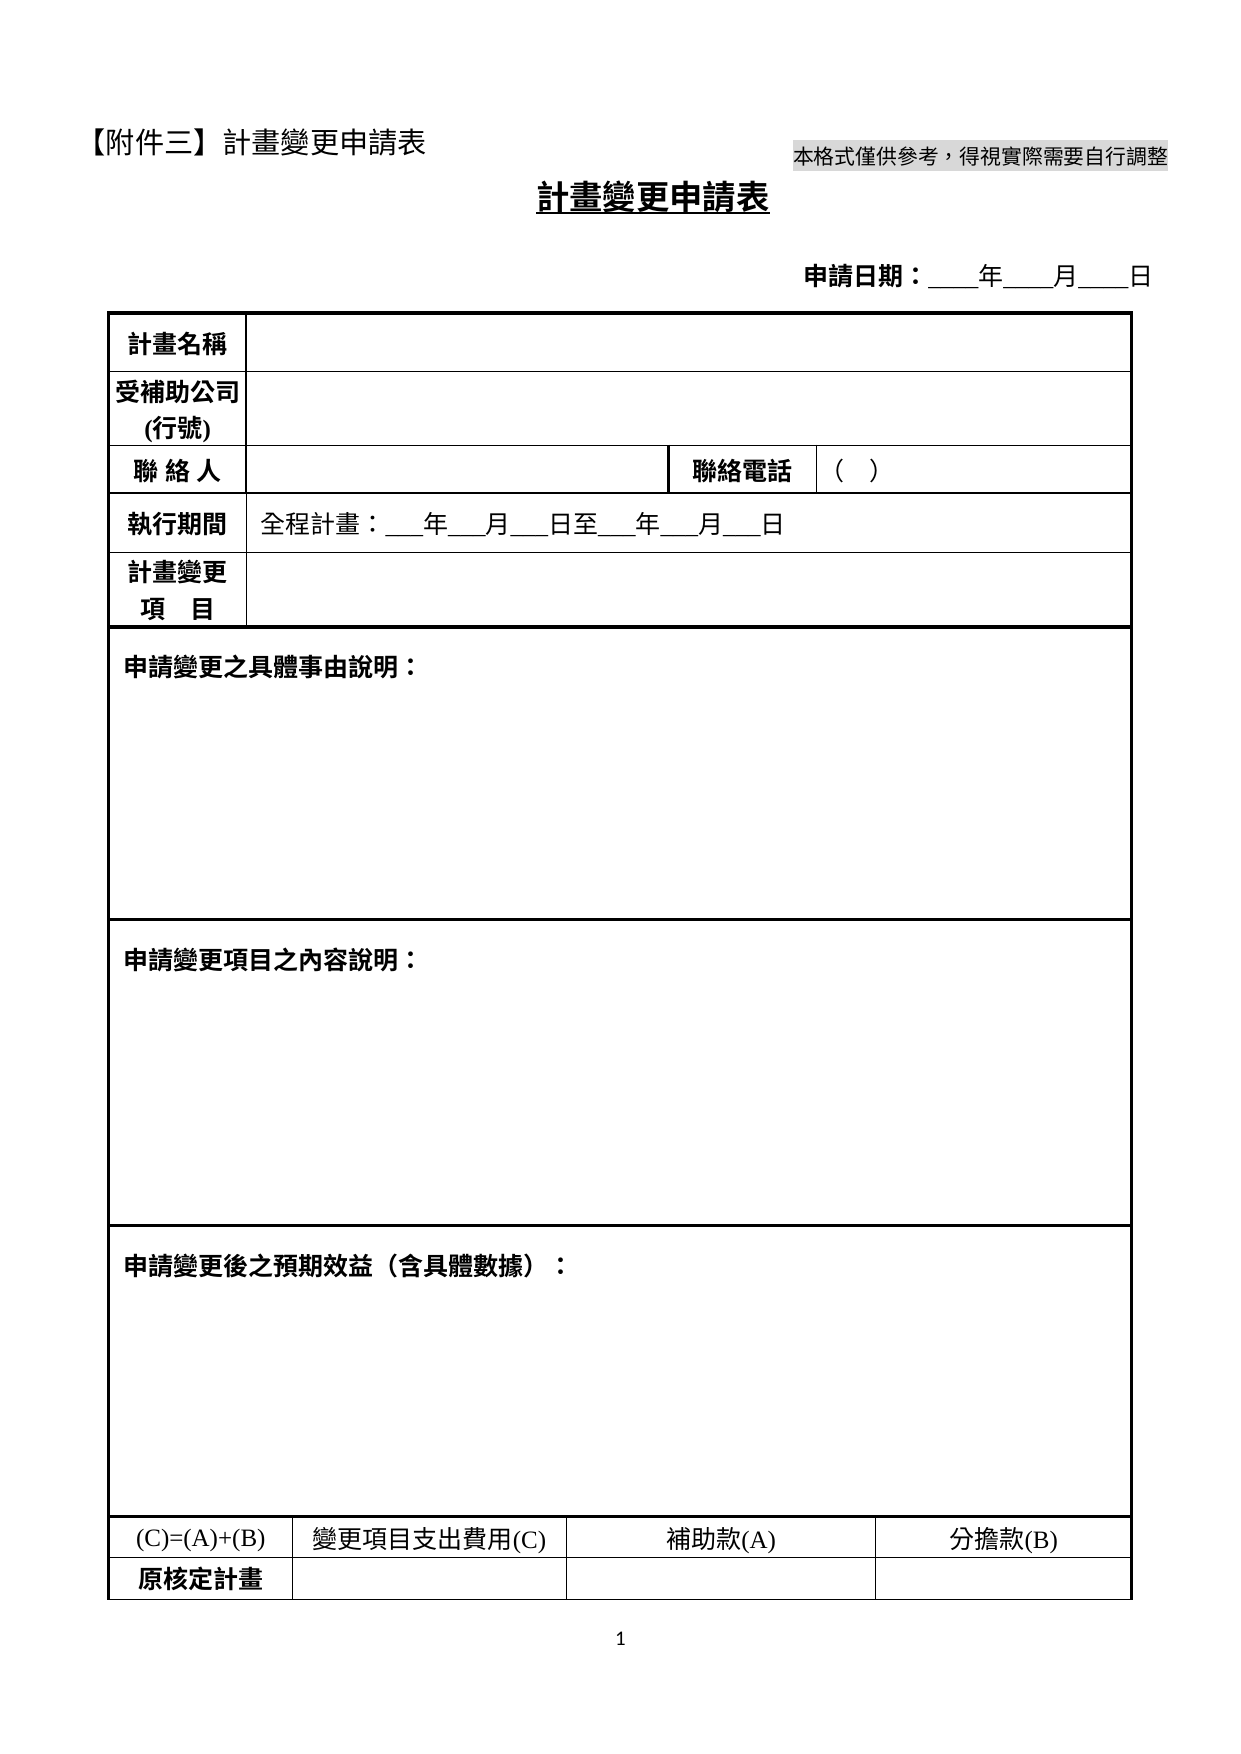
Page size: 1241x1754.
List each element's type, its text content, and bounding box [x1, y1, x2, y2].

table_cell 申請變更後之預期效益（含具體數據）： [110, 1227, 1130, 1515]
table_cell 變更項目支出費用(C) [293, 1518, 566, 1557]
table_cell (C)=(A)+(B) [110, 1518, 292, 1557]
table_cell 執行期間 [110, 494, 246, 551]
table_cell [567, 1558, 875, 1598]
table_cell 原核定計畫 [110, 1558, 292, 1598]
table_cell 申請變更項目之內容說明： [110, 921, 1130, 1224]
text 申請日期：____年____月____日 [90, 256, 1153, 293]
table_cell [247, 553, 1130, 625]
table_cell 分擔款(B) [876, 1518, 1130, 1557]
table_cell 申請變更之具體事由說明： [110, 629, 1130, 918]
text [61, 112, 619, 163]
table_cell [876, 1558, 1130, 1598]
table_cell 全程計畫：___年___月___日至___年___月___日 [247, 494, 1130, 551]
table_header [247, 315, 1130, 371]
table_cell 補助款(A) [567, 1518, 875, 1557]
text 【附件三】計畫變更申請表 [76, 119, 604, 155]
table_cell 受補助公司 (行號) [110, 372, 245, 444]
table_header 計畫名稱 [110, 315, 245, 371]
table_cell 聯絡電話 [670, 446, 816, 492]
table_cell [293, 1558, 566, 1598]
text 計畫變更申請表 [75, 171, 1230, 219]
table_cell [247, 446, 667, 492]
table_cell 聯 絡 人 [110, 446, 245, 492]
table_cell 計畫變更 項 目 [110, 553, 246, 625]
table_cell （ ） [817, 446, 1130, 492]
table_cell [247, 372, 1130, 444]
text 本格式僅供參考，得視實際需要自行調整 [75, 139, 1168, 171]
